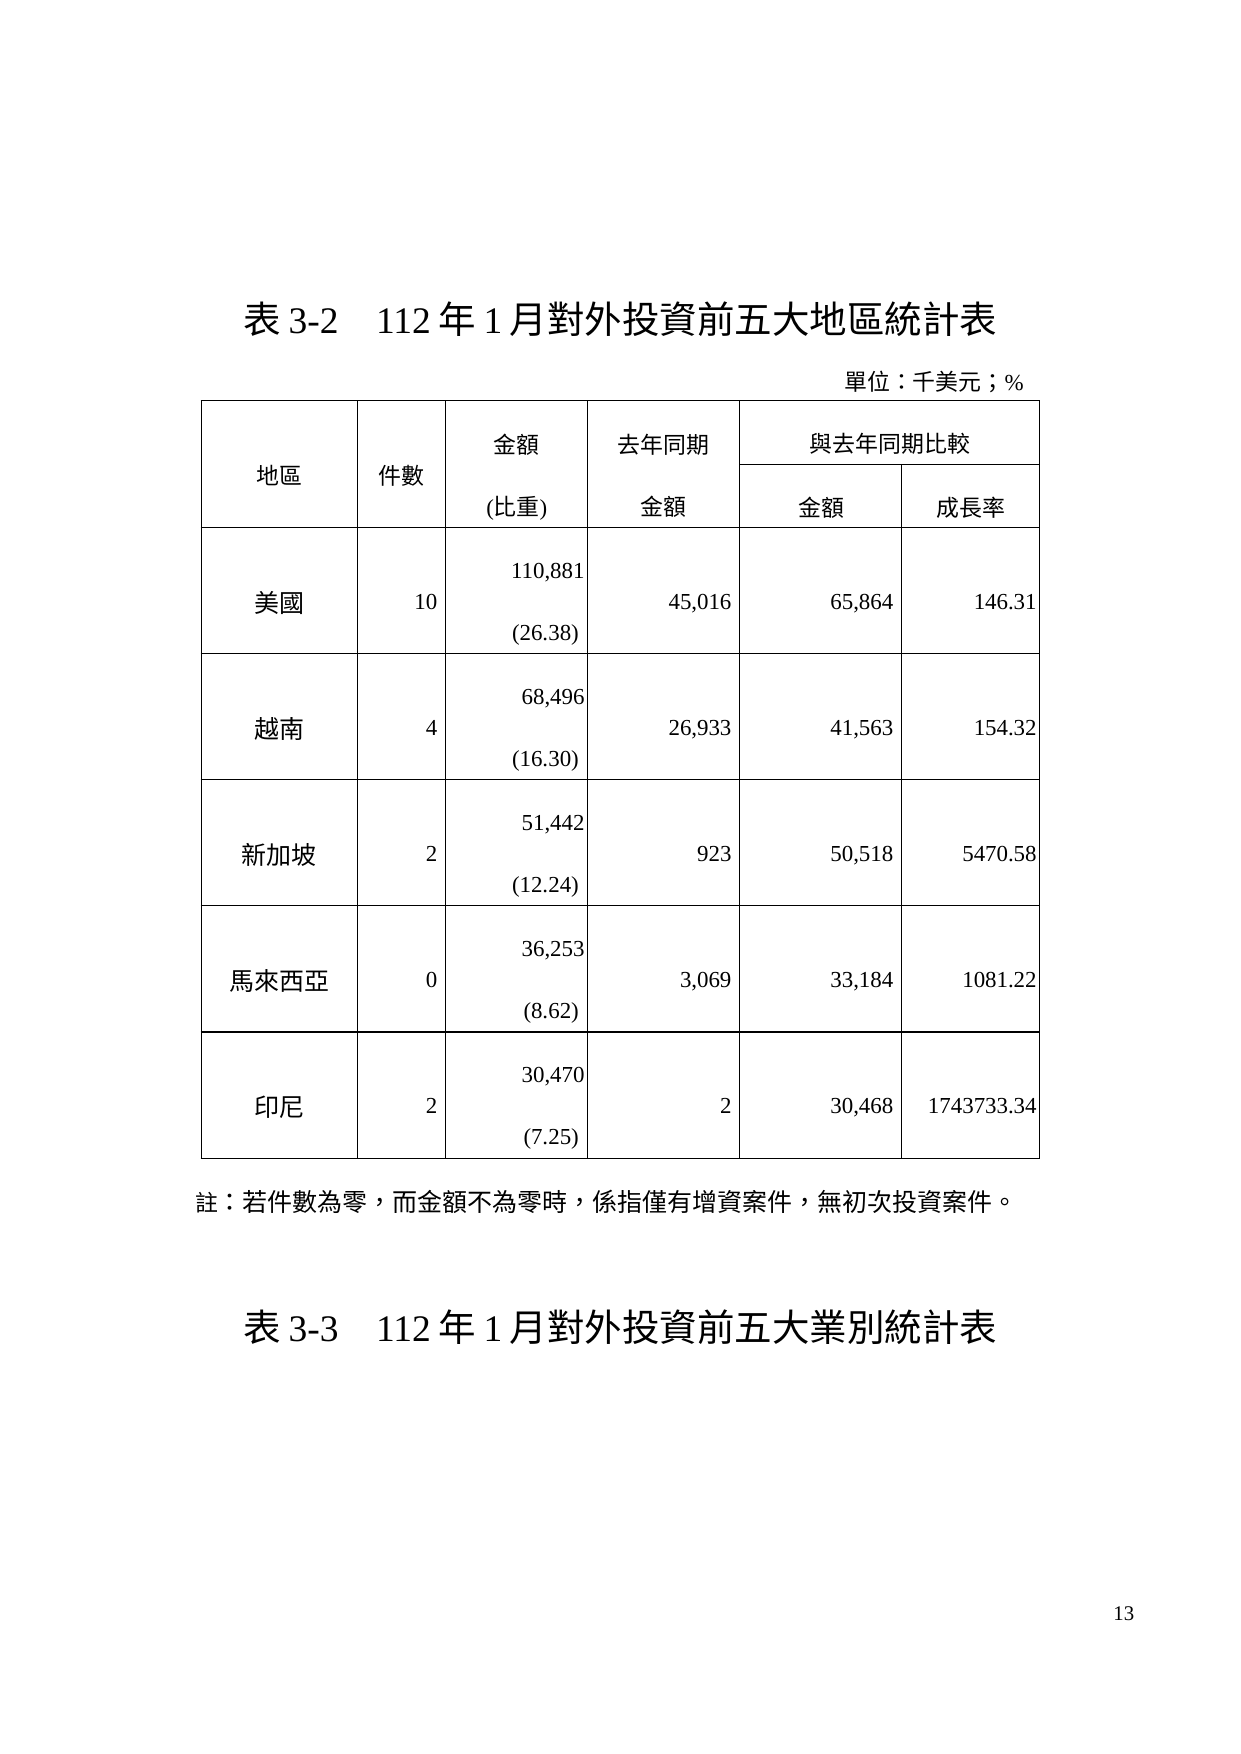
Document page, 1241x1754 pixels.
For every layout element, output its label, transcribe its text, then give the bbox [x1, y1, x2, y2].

table_cell 45,016 [588, 528, 739, 653]
table_cell 923 [588, 780, 739, 905]
table_header 去年同期 金額 [588, 401, 739, 527]
table_cell 5470.58 [902, 780, 1039, 905]
table_header 金額 (比重) [446, 401, 587, 527]
table_header 地區 [202, 401, 357, 527]
table_cell 26,933 [588, 654, 739, 779]
table_cell 4 [358, 654, 445, 779]
table_cell 印尼 [202, 1033, 357, 1157]
table_cell 馬來西亞 [202, 906, 357, 1031]
table_cell 美國 [202, 528, 357, 653]
table_cell 1743733.34 [902, 1033, 1039, 1157]
table_header 與去年同期比較 [740, 401, 1039, 464]
table_cell 154.32 [902, 654, 1039, 779]
table_cell 51,442 (12.24) [446, 780, 587, 905]
table_cell 2 [358, 1033, 445, 1157]
table_cell 金額 [740, 465, 901, 527]
table_cell 2 [588, 1033, 739, 1157]
table_cell 新加坡 [202, 780, 357, 905]
text 表3-3 112年1月對外投資前五大業別統計表 [106, 1283, 1134, 1346]
table_header 件數 [358, 401, 445, 527]
table_cell 65,864 [740, 528, 901, 653]
table_cell 50,518 [740, 780, 901, 905]
table_cell 10 [358, 528, 445, 653]
text 註：若件數為零，而金額不為零時，係指僅有增資案件，無初次投資案件。 [106, 1158, 1134, 1221]
table_cell 2 [358, 780, 445, 905]
table_cell 越南 [202, 654, 357, 779]
table_cell 68,496 (16.30) [446, 654, 587, 779]
table_cell 1081.22 [902, 906, 1039, 1031]
text 單位：千美元；% [106, 338, 1134, 400]
table_cell 30,470 (7.25) [446, 1033, 587, 1157]
table_cell 3,069 [588, 906, 739, 1031]
table_cell 110,881 (26.38) [446, 528, 587, 653]
table_cell 0 [358, 906, 445, 1031]
table_cell 146.31 [902, 528, 1039, 653]
table_cell 成長率 [902, 465, 1039, 527]
table_cell 33,184 [740, 906, 901, 1031]
text 表3-2 112年1月對外投資前五大地區統計表 [106, 275, 1134, 338]
table_cell 41,563 [740, 654, 901, 779]
table_cell 30,468 [740, 1033, 901, 1157]
table_cell 36,253 (8.62) [446, 906, 587, 1031]
